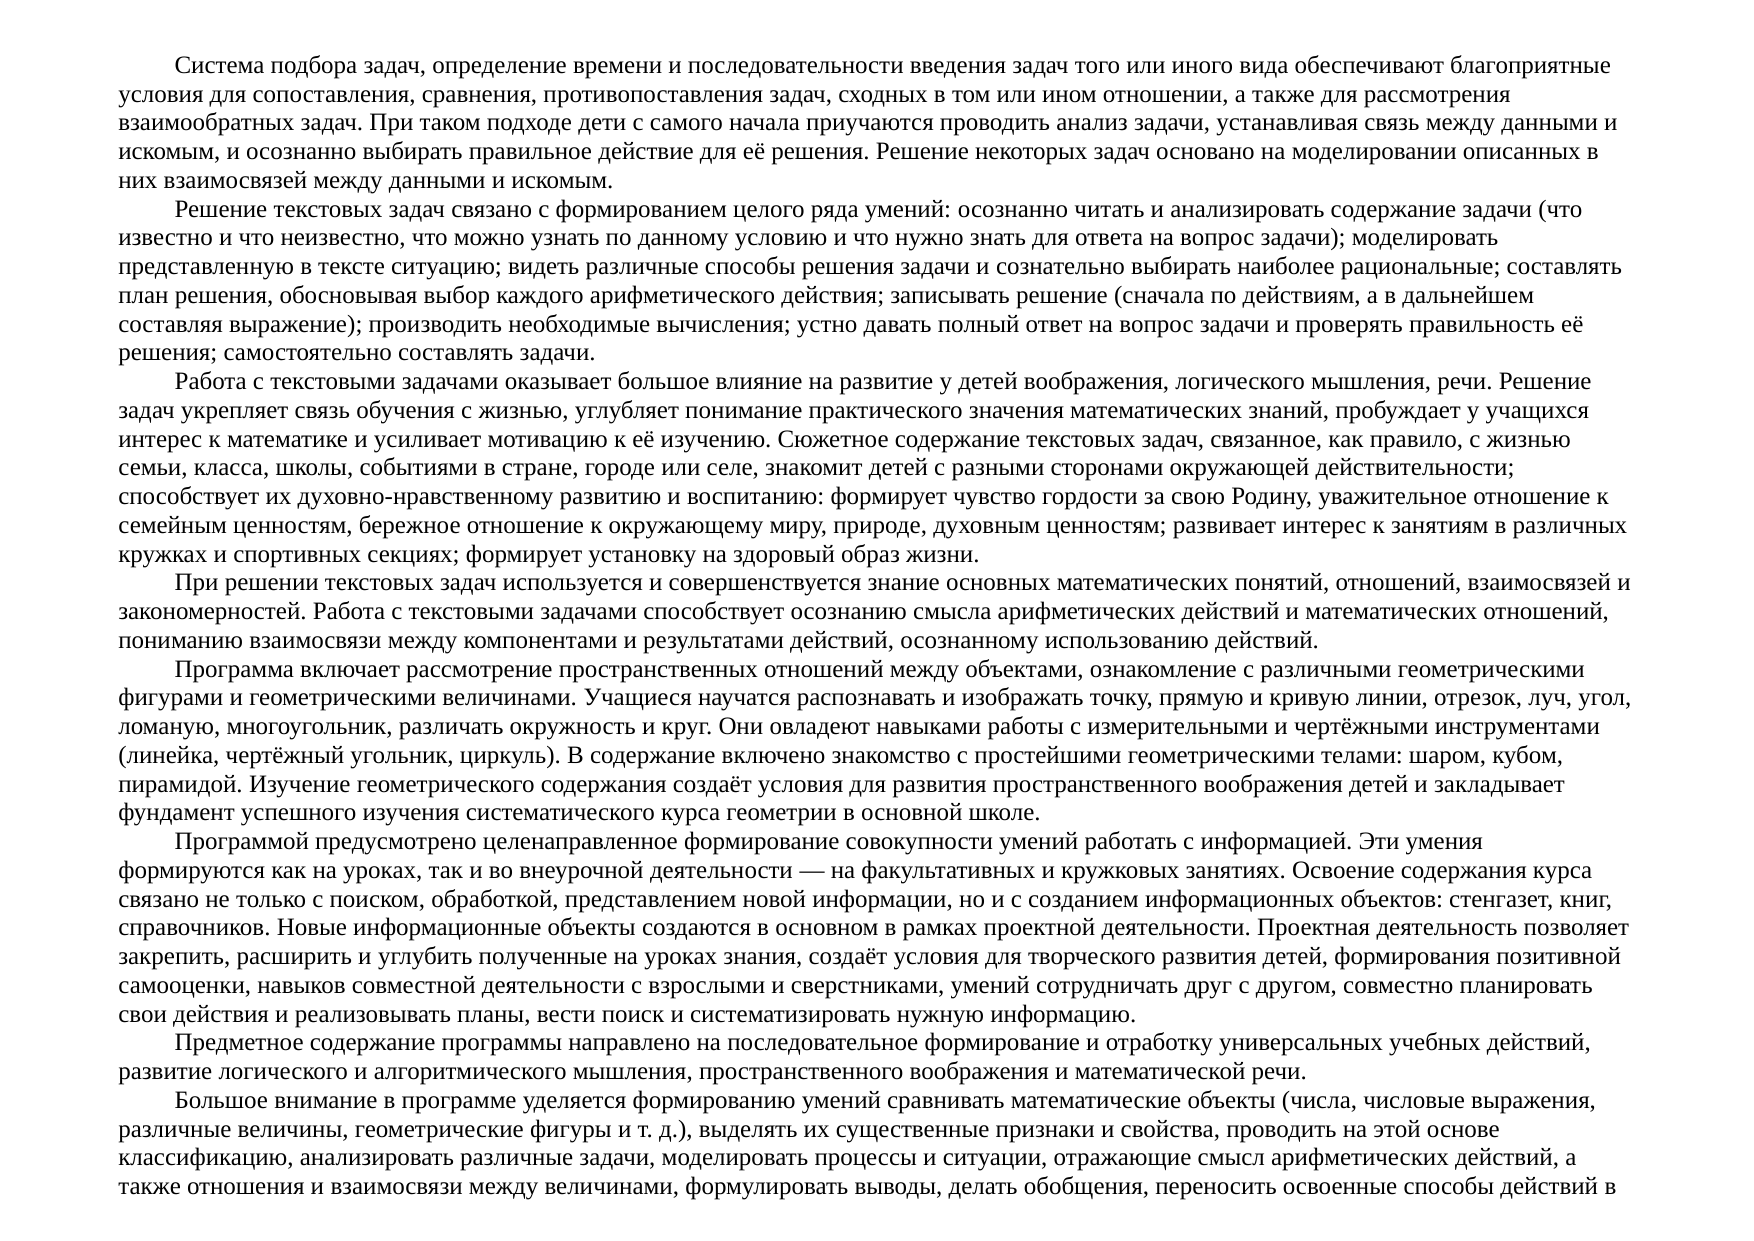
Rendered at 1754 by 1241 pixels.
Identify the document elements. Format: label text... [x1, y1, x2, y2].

text Программа включает рассмотрение пространственных отношений между объектами, ознакомление с различными геометрическими фигурами и геометрическими величинами. Учащиеся научатся распознавать и изображать точку, прямую и кривую линии, отрезок, луч, угол, ломаную, многоугольник, различать окружность и круг. Они овладеют навыками работы с измерительными и чертёжными инструментами (линейка, чертёжный угольник, циркуль). В содержание включено знакомство с простейшими геометрическими телами: шаром, кубом, пирамидой. Изучение геометрического содержания создаёт условия для развития пространственного воображения детей и закладывает фундамент успешного изучения систематического курса геометрии в основной школе. [118, 654, 1636, 826]
text Большое внимание в программе уделяется формированию умений сравнивать математические объекты (числа, числовые выражения, различные величины, геометрические фигуры и т. д.), выделять их существенные признаки и свойства, проводить на этой основе классификацию, анализировать различные задачи, моделировать процессы и ситуации, отражающие смысл арифметических действий, а также отношения и взаимосвязи между величинами, формулировать выводы, делать обобщения, переносить освоенные способы действий в [118, 1085, 1636, 1200]
text Программой предусмотрено целенаправленное формирование совокупности умений работать с информацией. Эти умения формируются как на уроках, так и во внеурочной деятельности — на факультативных и кружковых занятиях. Освоение содержания курса связано не только с поиском, обработкой, представлением новой информации, но и с созданием информационных объектов: стенгазет, книг, справочников. Новые информационные объекты создаются в основном в рамках проектной деятельности. Проектная деятельность позволяет закрепить, расширить и углубить полученные на уроках знания, создаёт условия для творческого развития детей, формирования позитивной самооценки, навыков совместной деятельности с взрослыми и сверстниками, умений сотрудничать друг с другом, совместно планировать свои действия и реализовывать планы, вести поиск и систематизировать нужную информацию. [118, 826, 1636, 1027]
text Система подбора задач, определение времени и последовательности введения задач того или иного вида обеспечивают благоприятные условия для сопоставления, сравнения, противопоставления задач, сходных в том или ином отношении, а также для рассмотрения взаимообратных задач. При таком подходе дети с самого начала приучаются проводить анализ задачи, устанавливая связь между данными и искомым, и осознанно выбирать правильное действие для её решения. Решение некоторых задач основано на моделировании описанных в них взаимосвязей между данными и искомым. [118, 50, 1636, 194]
text Решение текстовых задач связано с формированием целого ряда умений: осознанно читать и анализировать содержание задачи (что известно и что неизвестно, что можно узнать по данному условию и что нужно знать для ответа на вопрос задачи); моделировать представленную в тексте ситуацию; видеть различные способы решения задачи и сознательно выбирать наиболее рациональные; составлять план решения, обосновывая выбор каждого арифметического действия; записывать решение (сначала по действиям, а в дальнейшем составляя выражение); производить необходимые вычисления; устно давать полный ответ на вопрос задачи и проверять правильность её решения; самостоятельно составлять задачи. [118, 194, 1636, 366]
text При решении текстовых задач используется и совершенствуется знание основных математических понятий, отношений, взаимосвязей и закономерностей. Работа с текстовыми задачами способствует осознанию смысла арифметических действий и математических отношений, пониманию взаимосвязи между компонентами и результатами действий, осознанному использованию действий. [118, 567, 1636, 654]
text Предметное содержание программы направлено на последовательное формирование и отработку универсальных учебных действий, развитие логического и алгоритмического мышления, пространственного воображения и математической речи. [118, 1027, 1636, 1085]
text Работа с текстовыми задачами оказывает большое влияние на развитие у детей воображения, логического мышления, речи. Решение задач укрепляет связь обучения с жизнью, углубляет понимание практического значения математических знаний, пробуждает у учащихся интерес к математике и усиливает мотивацию к её изучению. Сюжетное содержание текстовых задач, связанное, как правило, с жизнью семьи, класса, школы, событиями в стране, городе или селе, знакомит детей с разными сторонами окружающей действительности; способствует их духовно-нравственному развитию и воспитанию: формирует чувство гордости за свою Родину, уважительное отношение к семейным ценностям, бережное отношение к окружающему миру, природе, духовным ценностям; развивает интерес к занятиям в различных кружках и спортивных секциях; формирует установку на здоровый образ жизни. [118, 366, 1636, 567]
